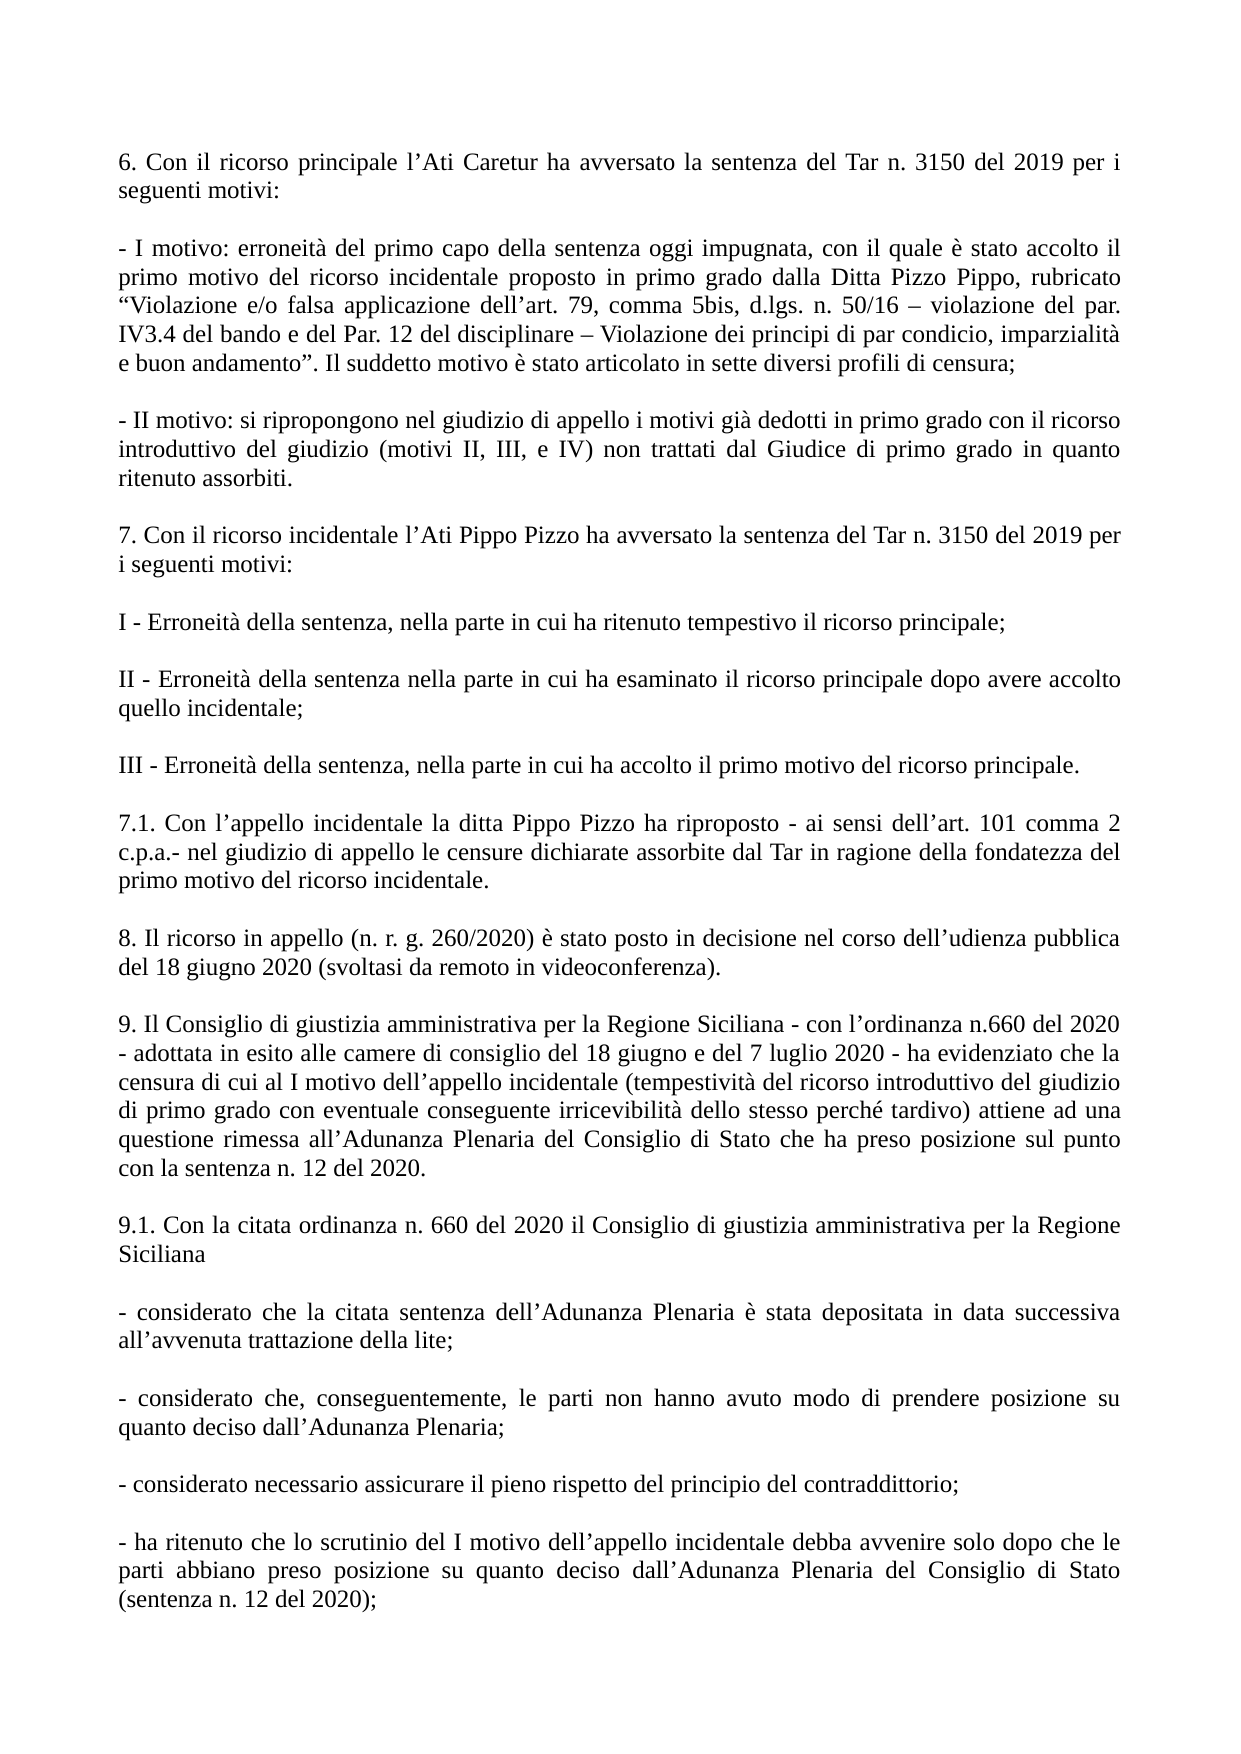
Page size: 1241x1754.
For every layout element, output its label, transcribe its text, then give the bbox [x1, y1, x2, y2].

text II - Erroneità della sentenza nella parte in cui ha esaminato il ricorso principale dopo avere accolto quello incidentale; [118, 664, 1122, 722]
text - considerato necessario assicurare il pieno rispetto del principio del contraddittorio; [118, 1469, 1122, 1498]
text I - Erroneità della sentenza, nella parte in cui ha ritenuto tempestivo il ricorso principale; [118, 607, 1122, 636]
text 9. Il Consiglio di giustizia amministrativa per la Regione Siciliana - con l’ordinanza n.660 del 2020 - adottata in esito alle camere di consiglio del 18 giugno e del 7 luglio 2020 - ha evidenziato che la censura di cui al I motivo dell’appello incidentale (tempestività del ricorso introduttivo del giudizio di primo grado con eventuale conseguente irricevibilità dello stesso perché tardivo) attiene ad una questione rimessa all’Adunanza Plenaria del Consiglio di Stato che ha preso posizione sul punto con la sentenza n. 12 del 2020. [118, 1009, 1122, 1182]
text - ha ritenuto che lo scrutinio del I motivo dell’appello incidentale debba avvenire solo dopo che le parti abbiano preso posizione su quanto deciso dall’Adunanza Plenaria del Consiglio di Stato (sentenza n. 12 del 2020); [118, 1527, 1122, 1613]
text - I motivo: erroneità del primo capo della sentenza oggi impugnata, con il quale è stato accolto il primo motivo del ricorso incidentale proposto in primo grado dalla Ditta Pizzo Pippo, rubricato “Violazione e/o falsa applicazione dell’art. 79, comma 5bis, d.lgs. n. 50/16 – violazione del par. IV3.4 del bando e del Par. 12 del disciplinare – Violazione dei principi di par condicio, imparzialità e buon andamento”. Il suddetto motivo è stato articolato in sette diversi profili di censura; [118, 233, 1122, 377]
text - considerato che, conseguentemente, le parti non hanno avuto modo di prendere posizione su quanto deciso dall’Adunanza Plenaria; [118, 1383, 1122, 1441]
text 7.1. Con l’appello incidentale la ditta Pippo Pizzo ha riproposto - ai sensi dell’art. 101 comma 2 c.p.a.- nel giudizio di appello le censure dichiarate assorbite dal Tar in ragione della fondatezza del primo motivo del ricorso incidentale. [118, 808, 1122, 894]
text III - Erroneità della sentenza, nella parte in cui ha accolto il primo motivo del ricorso principale. [118, 751, 1122, 779]
text 7. Con il ricorso incidentale l’Ati Pippo Pizzo ha avversato la sentenza del Tar n. 3150 del 2019 per i seguenti motivi: [118, 521, 1122, 578]
text - considerato che la citata sentenza dell’Adunanza Plenaria è stata depositata in data successiva all’avvenuta trattazione della lite; [118, 1297, 1122, 1354]
text 6. Con il ricorso principale l’Ati Caretur ha avversato la sentenza del Tar n. 3150 del 2019 per i seguenti motivi: [118, 147, 1122, 204]
text - II motivo: si ripropongono nel giudizio di appello i motivi già dedotti in primo grado con il ricorso introduttivo del giudizio (motivi II, III, e IV) non trattati dal Giudice di primo grado in quanto ritenuto assorbiti. [118, 406, 1122, 492]
text 9.1. Con la citata ordinanza n. 660 del 2020 il Consiglio di giustizia amministrativa per la Regione Siciliana [118, 1211, 1122, 1268]
text 8. Il ricorso in appello (n. r. g. 260/2020) è stato posto in decisione nel corso dell’udienza pubblica del 18 giugno 2020 (svoltasi da remoto in videoconferenza). [118, 923, 1122, 981]
